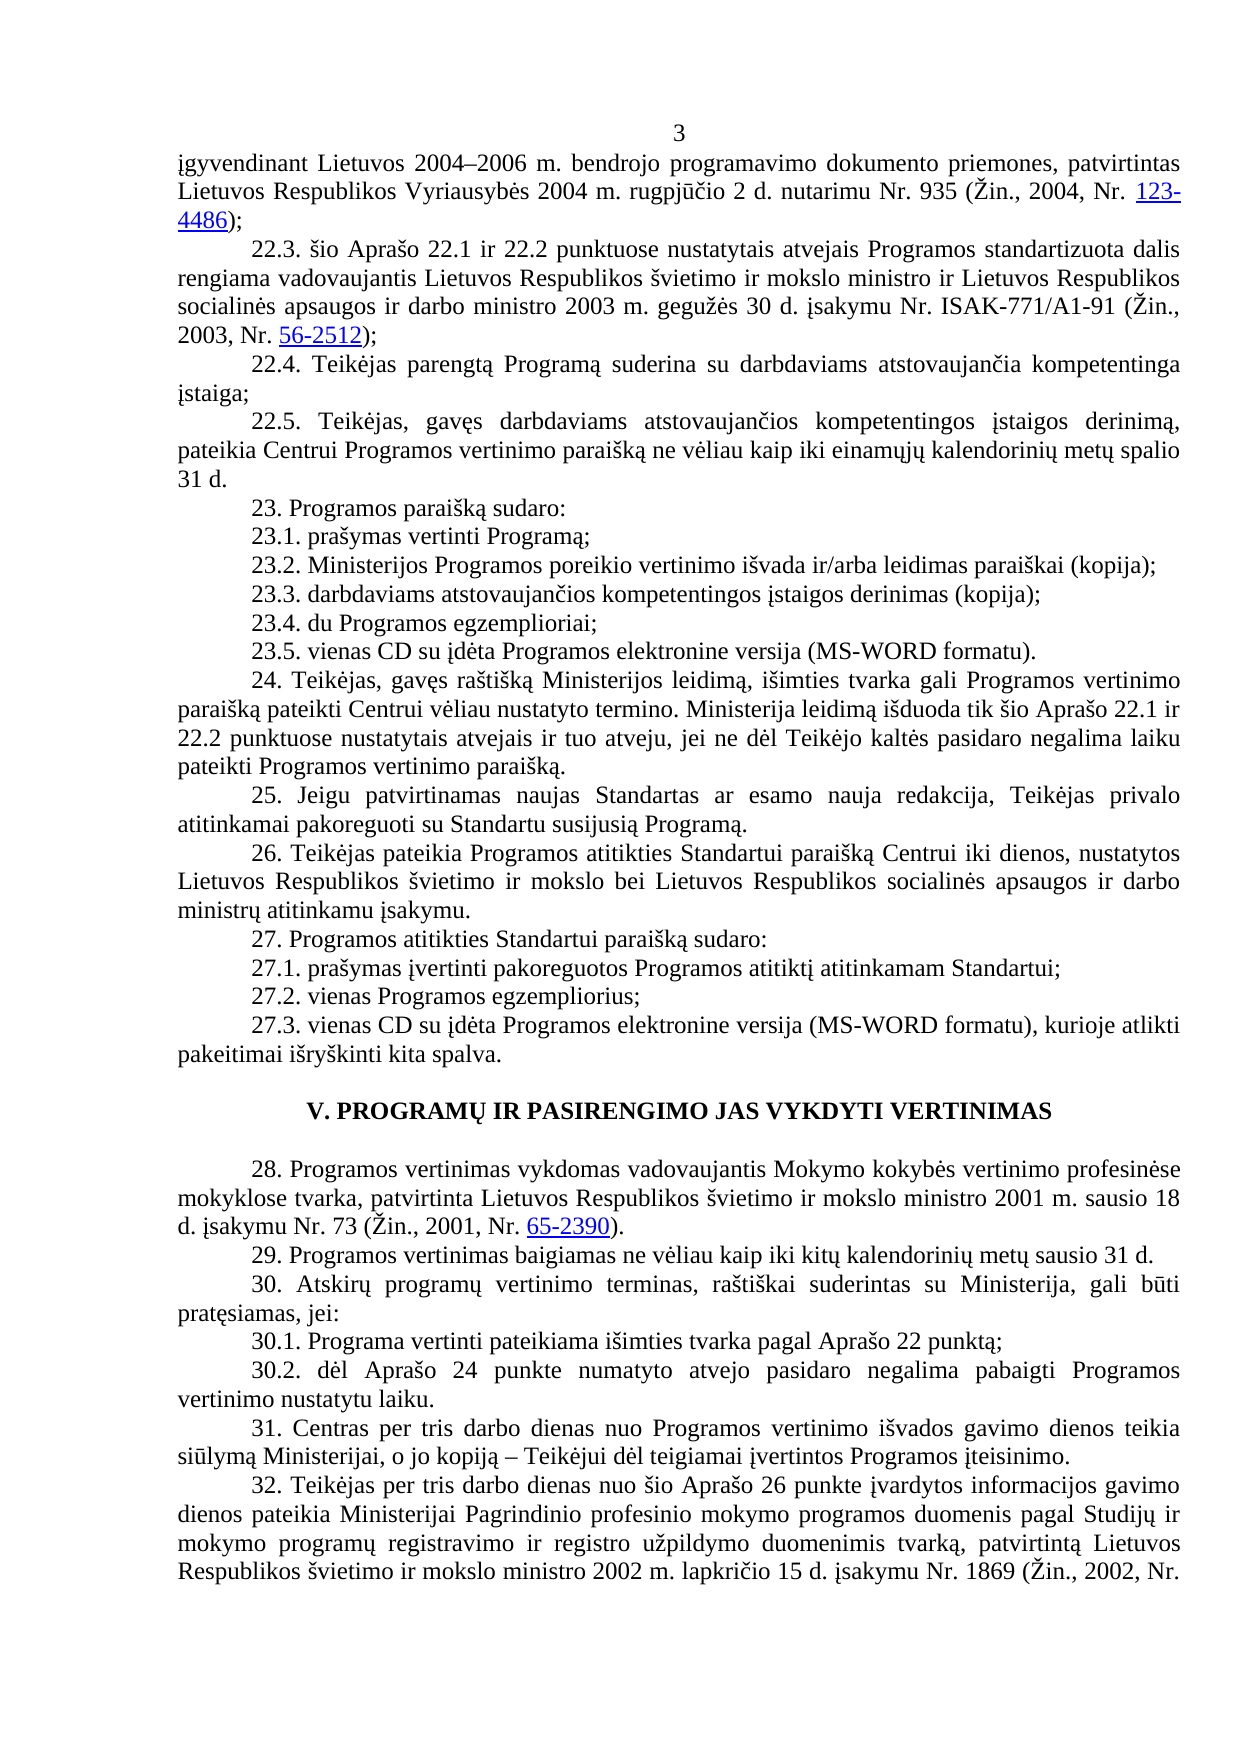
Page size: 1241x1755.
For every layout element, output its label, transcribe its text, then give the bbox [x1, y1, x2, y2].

text 26. Teikėjas pateikia Programos atitikties Standartui paraišką Centrui iki dienos, nustatytos Lietuvos Respublikos švietimo ir mokslo bei Lietuvos Respublikos socialinės apsaugos ir darbo ministrų atitinkamu įsakymu. [177, 838, 1181, 924]
text 22.3. šio Aprašo 22.1 ir 22.2 punktuose nustatytais atvejais Programos standartizuota dalis rengiama vadovaujantis Lietuvos Respublikos švietimo ir mokslo ministro ir Lietuvos Respublikos socialinės apsaugos ir darbo ministro 2003 m. gegužės 30 d. įsakymu Nr. ISAK-771/A1-91 (Žin., 2003, Nr. 56-2512); [177, 234, 1181, 349]
text 30. Atskirų programų vertinimo terminas, raštiškai suderintas su Ministerija, gali būti pratęsiamas, jei: [177, 1269, 1181, 1326]
text 29. Programos vertinimas baigiamas ne vėliau kaip iki kitų kalendorinių metų sausio 31 d. [177, 1240, 1181, 1269]
text 22.5. Teikėjas, gavęs darbdaviams atstovaujančios kompetentingos įstaigos derinimą, pateikia Centrui Programos vertinimo paraišką ne vėliau kaip iki einamųjų kalendorinių metų spalio 31 d. [177, 406, 1181, 493]
text 27.2. vienas Programos egzempliorius; [177, 981, 1181, 1010]
text 23. Programos paraišką sudaro: [177, 493, 1181, 521]
text 22.4. Teikėjas parengtą Programą suderina su darbdaviams atstovaujančia kompetentinga įstaiga; [177, 349, 1181, 406]
text 23.4. du Programos egzemplioriai; [177, 608, 1181, 636]
text 25. Jeigu patvirtinamas naujas Standartas ar esamo nauja redakcija, Teikėjas privalo atitinkamai pakoreguoti su Standartu susijusią Programą. [177, 780, 1181, 838]
text 30.2. dėl Aprašo 24 punkte numatyto atvejo pasidaro negalima pabaigti Programos vertinimo nustatytu laiku. [177, 1355, 1181, 1413]
text 32. Teikėjas per tris darbo dienas nuo šio Aprašo 26 punkte įvardytos informacijos gavimo dienos pateikia Ministerijai Pagrindinio profesinio mokymo programos duomenis pagal Studijų ir mokymo programų registravimo ir registro užpildymo duomenimis tvarką, patvirtintą Lietuvos Respublikos švietimo ir mokslo ministro 2002 m. lapkričio 15 d. įsakymu Nr. 1869 (Žin., 2002, Nr. [177, 1470, 1181, 1585]
text 30.1. Programa vertinti pateikiama išimties tvarka pagal Aprašo 22 punktą; [177, 1326, 1181, 1355]
text 23.2. Ministerijos Programos poreikio vertinimo išvada ir/arba leidimas paraiškai (kopija); [177, 550, 1181, 579]
text V. PROGRAMŲ IR PASIRENGIMO JAS VYKDYTI VERTINIMAS [177, 1096, 1181, 1125]
text 27.3. vienas CD su įdėta Programos elektronine versija (MS-WORD formatu), kurioje atlikti pakeitimai išryškinti kita spalva. [177, 1010, 1181, 1068]
text 23.1. prašymas vertinti Programą; [177, 521, 1181, 550]
text 31. Centras per tris darbo dienas nuo Programos vertinimo išvados gavimo dienos teikia siūlymą Ministerijai, o jo kopiją – Teikėjui dėl teigiamai įvertintos Programos įteisinimo. [177, 1413, 1181, 1470]
text 24. Teikėjas, gavęs raštišką Ministerijos leidimą, išimties tvarka gali Programos vertinimo paraišką pateikti Centrui vėliau nustatyto termino. Ministerija leidimą išduoda tik šio Aprašo 22.1 ir 22.2 punktuose nustatytais atvejais ir tuo atveju, jei ne dėl Teikėjo kaltės pasidaro negalima laiku pateikti Programos vertinimo paraišką. [177, 665, 1181, 780]
text 27. Programos atitikties Standartui paraišką sudaro: [177, 924, 1181, 953]
text įgyvendinant Lietuvos 2004–2006 m. bendrojo programavimo dokumento priemones, patvirtintas Lietuvos Respublikos Vyriausybės 2004 m. rugpjūčio 2 d. nutarimu Nr. 935 (Žin., 2004, Nr. 123-4486); [177, 148, 1181, 234]
text 27.1. prašymas įvertinti pakoreguotos Programos atitiktį atitinkamam Standartui; [177, 953, 1181, 981]
text 28. Programos vertinimas vykdomas vadovaujantis Mokymo kokybės vertinimo profesinėse mokyklose tvarka, patvirtinta Lietuvos Respublikos švietimo ir mokslo ministro 2001 m. sausio 18 d. įsakymu Nr. 73 (Žin., 2001, Nr. 65-2390). [177, 1154, 1181, 1240]
text 23.5. vienas CD su įdėta Programos elektronine versija (MS-WORD formatu). [177, 636, 1181, 665]
text 23.3. darbdaviams atstovaujančios kompetentingos įstaigos derinimas (kopija); [177, 579, 1181, 608]
